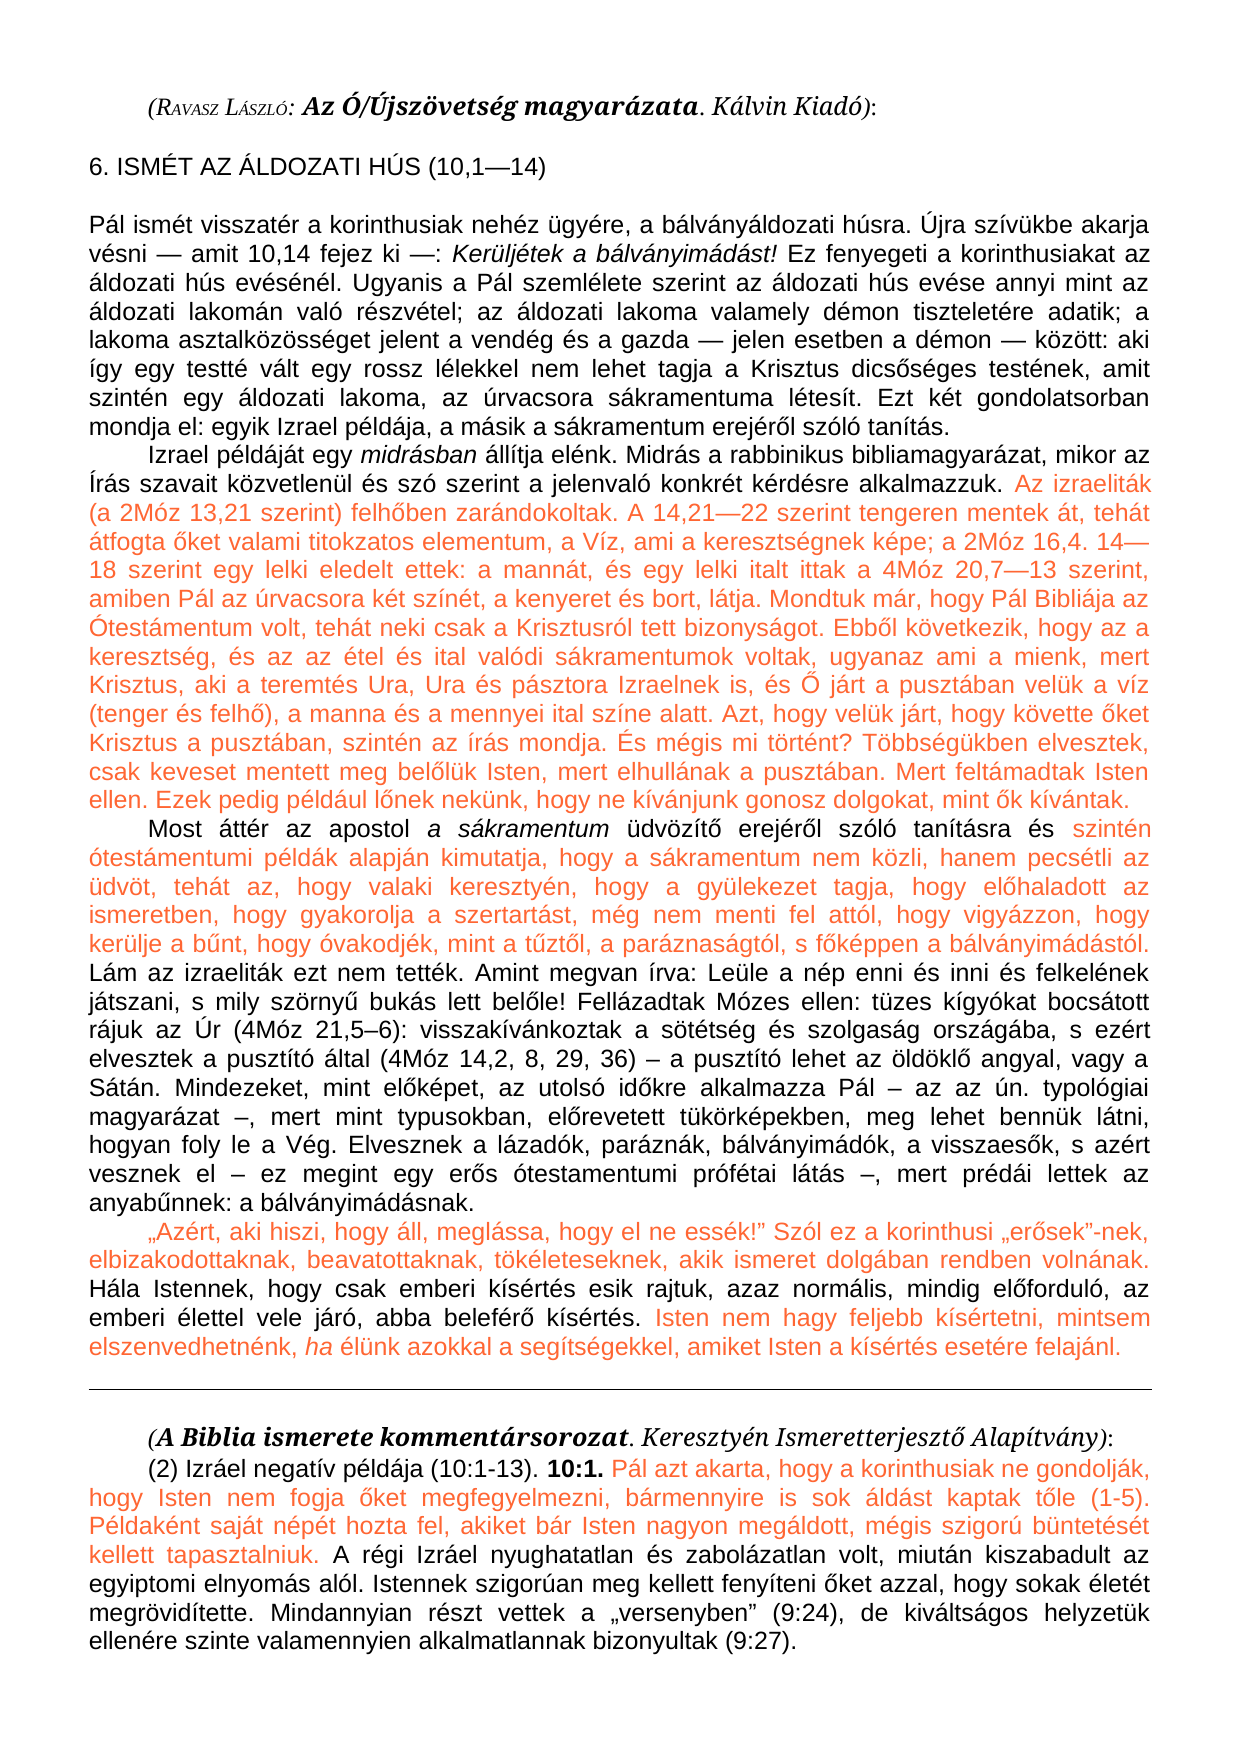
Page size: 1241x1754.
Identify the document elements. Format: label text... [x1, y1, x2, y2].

text Most áttér az apostol a sákramentum üdvözítő erejéről szóló tanításra és szintén ótestámentumi példák alapján kimutatja, hogy a sákramentum nem közli, hanem pecsétli az üdvöt, tehát az, hogy valaki keresztyén, hogy a gyülekezet tagja, hogy előhaladott az ismeretben, hogy gyakorolja a szertartást, még nem menti fel attól, hogy vigyázzon, hogy kerülje a bűnt, hogy óvakodjék, mint a tűztől, a paráznaságtól, s főképpen a bálványimádástól. Lám az izraeliták ezt nem tették. Amint megvan írva: Leüle a nép enni és inni és felkelének játszani, s mily szörnyű bukás lett belőle! Fellázadtak Mózes ellen: tüzes kígyókat bocsátott rájuk az Úr (4Móz 21,5–6): visszakívánkoztak a sötétség és szolgaság országába, s ezért elvesztek a pusztító által (4Móz 14,2, 8, 29, 36) – a pusztító lehet az öldöklő angyal, vagy a Sátán. Mindezeket, mint előképet, az utolsó időkre alkalmazza Pál – az az ún. typológiai magyarázat –, mert mint typusokban, előrevetett tükörképekben, meg lehet bennük látni, hogyan foly le a Vég. Elvesznek a lázadók, paráznák, bálványimádók, a visszaesők, s azért vesznek el – ez megint egy erős ótestamentumi prófétai látás –, mert prédái lettek az anyabűnnek: a bálványimádásnak. [88, 814, 1152, 1216]
text Pál ismét visszatér a korinthusiak nehéz ügyére, a bálványáldozati húsra. Újra szívükbe akarja vésni — amit 10,14 fejez ki —: Kerüljétek a bálványimádást! Ez fenyegeti a korinthusiakat az áldozati hús evésénél. Ugyanis a Pál szemlélete szerint az áldozati hús evése annyi mint az áldozati lakomán való részvétel; az áldozati lakoma valamely démon tiszteletére adatik; a lakoma asztalközösséget jelent a vendég és a gazda — jelen esetben a démon — között: aki így egy testté vált egy rossz lélekkel nem lehet tagja a Krisztus dicsőséges testének, amit szintén egy áldozati lakoma, az úrvacsora sákramentuma létesít. Ezt két gondolatsorban mondja el: egyik Izrael példája, a másik a sákramentum erejéről szóló tanítás. [88, 210, 1152, 440]
text (Ravasz László: Az Ó/Újszövetség magyarázata. Kálvin Kiadó): [88, 88, 1152, 122]
text (2) Izráel negatív példája (10:1-13). 10:1. Pál azt akarta, hogy a korinthusiak ne gondolják, hogy Isten nem fogja őket megfegyelmezni, bármennyire is sok áldást kaptak tőle (1-5). Példaként saját népét hozta fel, akiket bár Isten nagyon megáldott, mégis szigorú büntetését kellett tapasztalniuk. A régi Izráel nyughatatlan és zabolázatlan volt, miután kiszabadult az egyiptomi elnyomás alól. Istennek szigorúan meg kellett fenyíteni őket azzal, hogy sokak életét megrövidítette. Mindannyian részt vettek a „versenyben” (9:24), de kiváltságos helyzetük ellenére szinte valamennyien alkalmatlannak bizonyultak (9:27). [88, 1454, 1152, 1655]
text Izrael példáját egy midrásban állítja elénk. Midrás a rabbinikus bibliamagyarázat, mikor az Írás szavait közvetlenül és szó szerint a jelenvaló konkrét kérdésre alkalmazzuk. Az izraeliták (a 2Móz 13,21 szerint) felhőben zarándokoltak. A 14,21—22 szerint tengeren mentek át, tehát átfogta őket valami titokzatos elementum, a Víz, ami a keresztségnek képe; a 2Móz 16,4. 14—18 szerint egy lelki eledelt ettek: a mannát, és egy lelki italt ittak a 4Móz 20,7—13 szerint, amiben Pál az úrvacsora két színét, a kenyeret és bort, látja. Mondtuk már, hogy Pál Bibliája az Ótestámentum volt, tehát neki csak a Krisztusról tett bizonyságot. Ebből következik, hogy az a keresztség, és az az étel és ital valódi sákramentumok voltak, ugyanaz ami a mienk, mert Krisztus, aki a teremtés Ura, Ura és pásztora Izraelnek is, és Ő járt a pusztában velük a víz (tenger és felhő), a manna és a mennyei ital színe alatt. Azt, hogy velük járt, hogy követte őket Krisztus a pusztában, szintén az írás mondja. És mégis mi történt? Többségükben elvesztek, csak keveset mentett meg belőlük Isten, mert elhullának a pusztában. Mert feltámadtak Isten ellen. Ezek pedig például lőnek nekünk, hogy ne kívánjunk gonosz dolgokat, mint ők kívántak. [88, 440, 1152, 814]
text 6. ISMÉT AZ ÁLDOZATI HÚS (10,1—14) [88, 152, 1152, 181]
text „Azért, aki hiszi, hogy áll, meglássa, hogy el ne essék!” Szól ez a korinthusi „erősek”-nek, elbizakodottaknak, beavatottaknak, tökéleteseknek, akik ismeret dolgában rendben volnának. Hála Istennek, hogy csak emberi kísértés esik rajtuk, azaz normális, mindig előforduló, az emberi élettel vele járó, abba beleférő kísértés. Isten nem hagy feljebb kísértetni, mintsem elszenvedhetnénk, ha élünk azokkal a segítségekkel, amiket Isten a kísértés esetére felajánl. [88, 1216, 1152, 1360]
text (A Biblia ismerete kommentársorozat. Keresztyén Ismeretterjesztő Alapítvány): [88, 1420, 1152, 1454]
